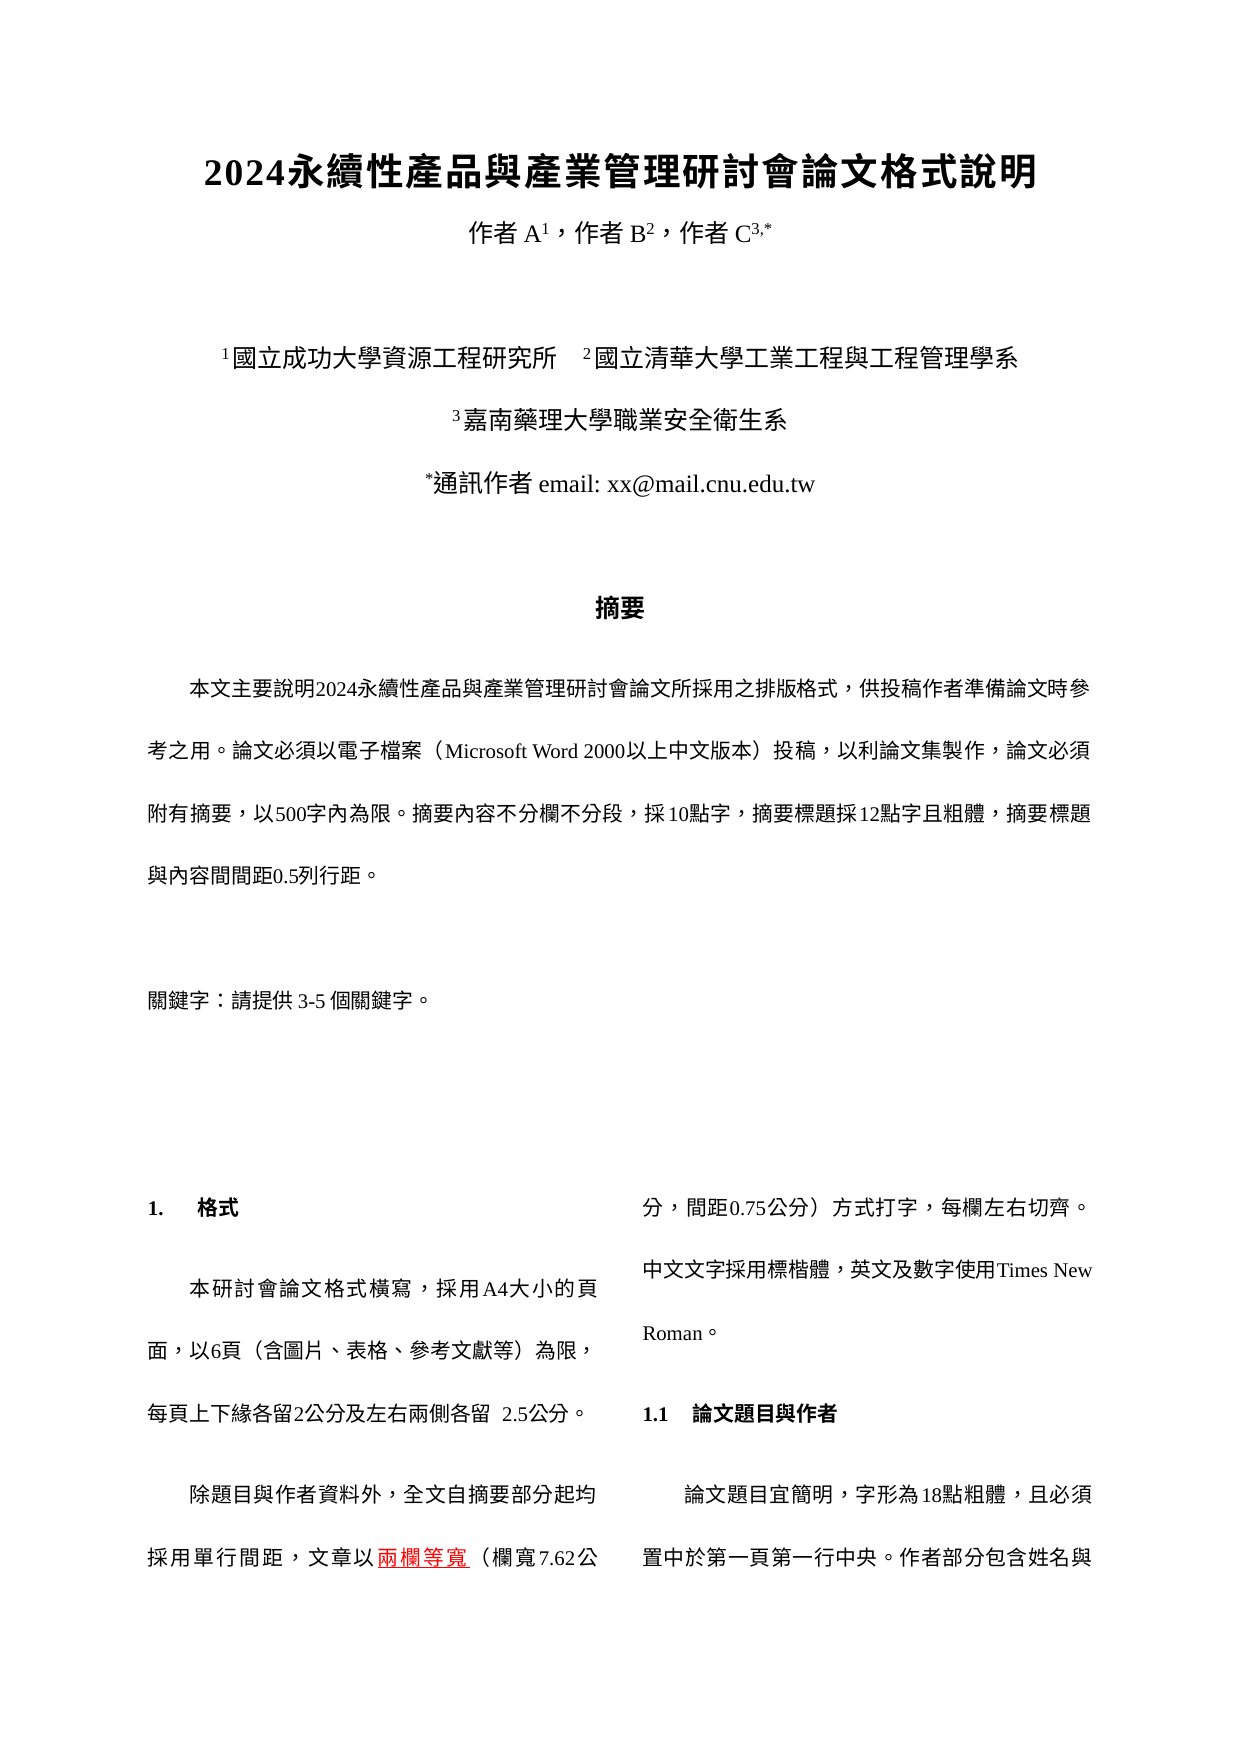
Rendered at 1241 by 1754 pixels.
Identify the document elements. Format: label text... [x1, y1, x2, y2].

text *通訊作者email: xx@mail.cnu.edu.tw [148, 439, 1092, 502]
text 作者A1，作者B2，作者C3,* [148, 189, 1092, 252]
text 論文題目宜簡明，字形為18點粗體，且必須置中於第一頁第一行中央。作者部分包含姓名與 [642, 1452, 1092, 1577]
text 分，間距0.75公分）方式打字，每欄左右切齊。中文文字採用標楷體，英文及數字使用Times New Roman。 [642, 1164, 1092, 1352]
text 除題目與作者資料外，全文自摘要部分起均採用單行間距，文章以兩欄等寬（欄寬7.62公 [148, 1452, 598, 1577]
text 1國立成功大學資源工程研究所 2國立清華大學工業工程與工程管理學系 [148, 314, 1092, 377]
text 3嘉南藥理大學職業安全衛生系 [148, 377, 1092, 439]
text 摘要 [148, 564, 1092, 627]
text 本文主要說明2024永續性產品與產業管理研討會論文所採用之排版格式，供投稿作者準備論文時參考之用。論文必須以電子檔案（Microsoft Word 2000以上中文版本）投稿，以利論文集製作，論文必須附有摘要，以500字內為限。摘要內容不分欄不分段，採10點字，摘要標題採12點字且粗體，摘要標題與內容間間距0.5列行距。 [148, 646, 1092, 896]
text 2024永續性產品與產業管理研討會論文格式說明 [148, 127, 1092, 189]
list 論文題目與作者 [642, 1371, 1092, 1433]
list 格式 [148, 1164, 598, 1227]
text 本研討會論文格式橫寫，採用A4大小的頁面，以6頁（含圖片、表格、參考文獻等）為限，每頁上下緣各留2公分及左右兩側各留 2.5公分。 [148, 1246, 598, 1433]
text 關鍵字：請提供3-5個關鍵字。 [148, 958, 1092, 1021]
